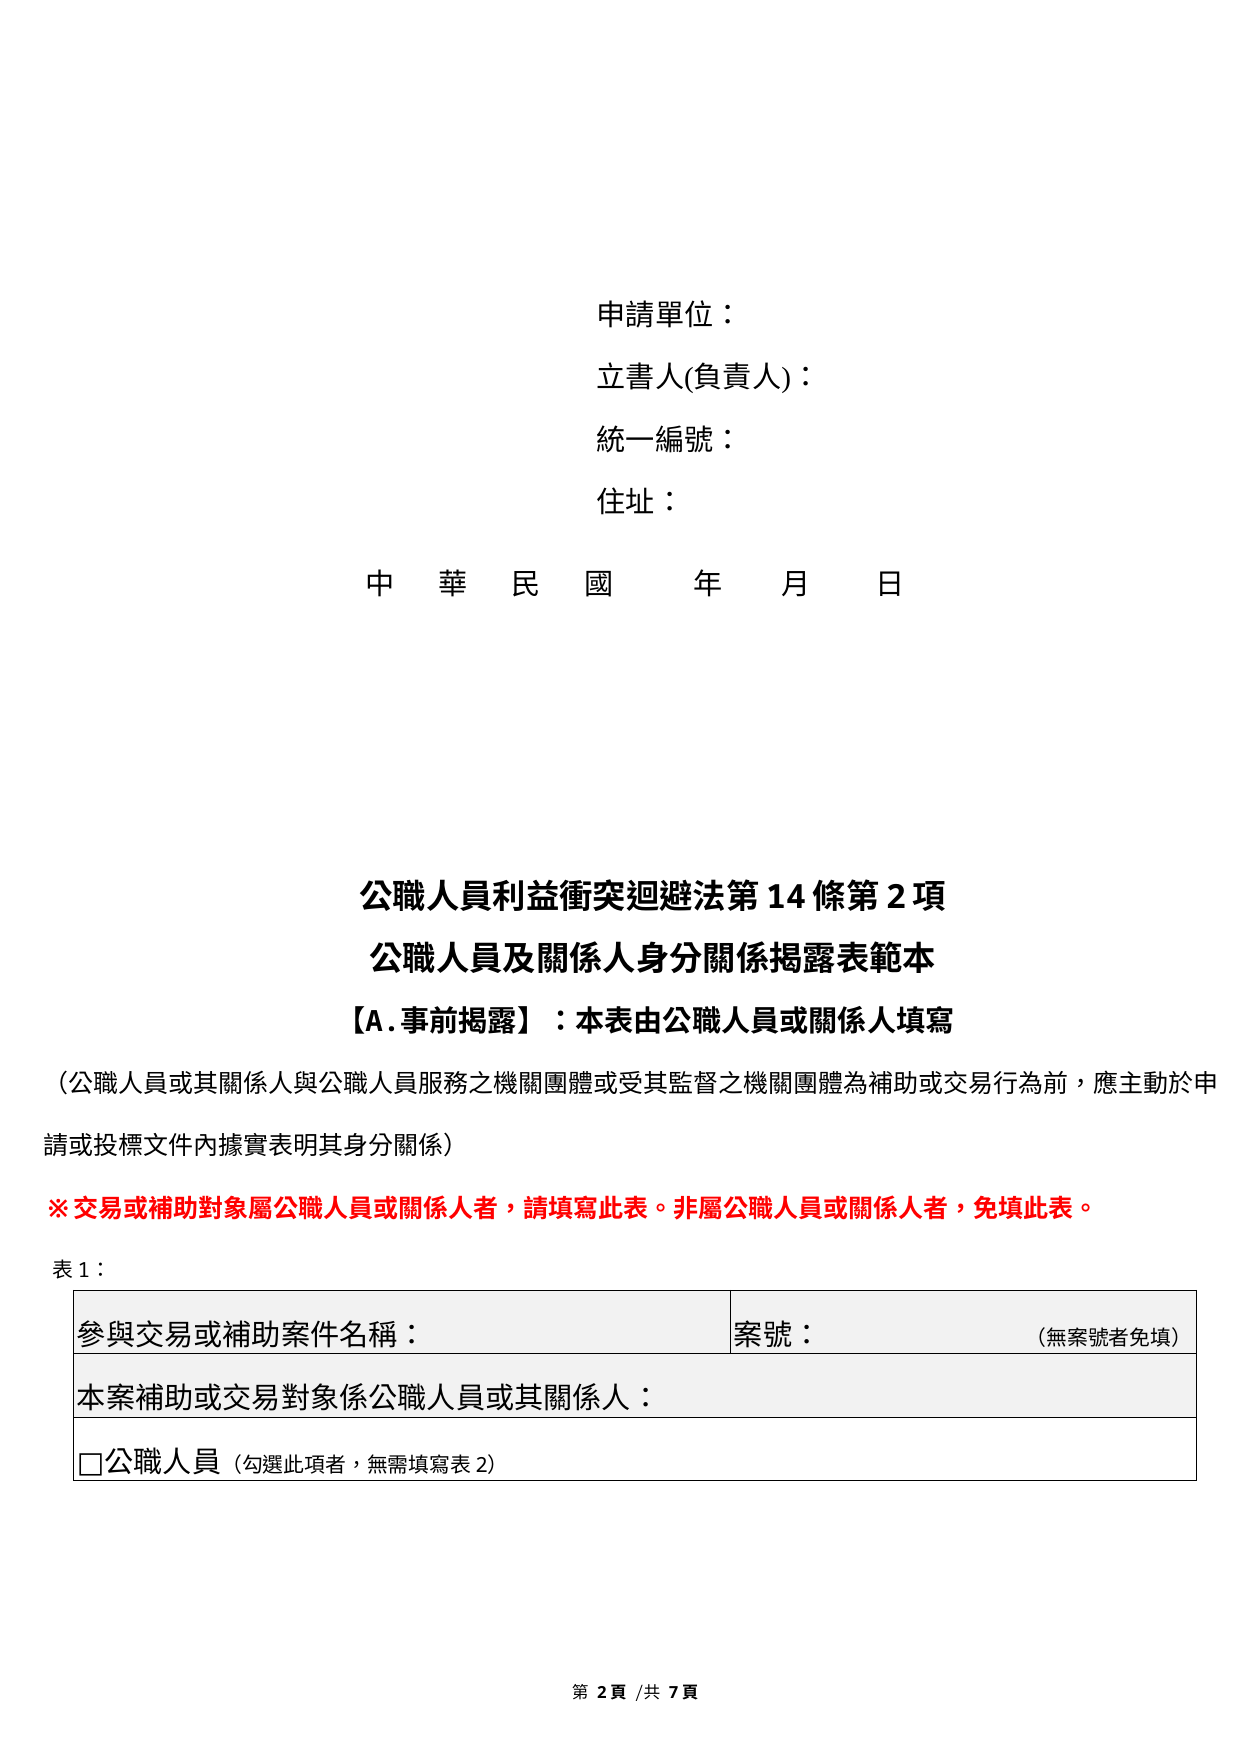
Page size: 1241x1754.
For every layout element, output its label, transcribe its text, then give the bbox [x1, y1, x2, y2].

text 公職人員及關係人身分關係揭露表範本 [15, 915, 1240, 977]
table_header 參與交易或補助案件名稱： [74, 1291, 730, 1353]
text 表1： [15, 1227, 1231, 1290]
text （公職人員或其關係人與公職人員服務之機關團體或受其監督之機關團體為補助或交易行為前，應主動於申 [43, 1040, 1226, 1102]
text 統一編號： [596, 396, 1152, 458]
text 【A.事前揭露】：本表由公職人員或關係人填寫 [15, 977, 1240, 1040]
text ※交易或補助對象屬公職人員或關係人者，請填寫此表。非屬公職人員或關係人者，免填此表。 [43, 1165, 1226, 1227]
text 住址： [596, 458, 1152, 521]
table_header 案號： （無案號者免填） [731, 1291, 1196, 1353]
text 中 華 民 國 年 月 日 [118, 540, 1152, 602]
table_cell □公職人員（勾選此項者，無需填寫表2） [74, 1418, 1196, 1480]
text 立書人(負責人)： [596, 333, 1152, 396]
text 公職人員利益衝突迴避法第14條第2項 [15, 852, 1240, 915]
table_cell 本案補助或交易對象係公職人員或其關係人： [74, 1354, 1196, 1417]
text 請或投標文件內據實表明其身分關係） [43, 1102, 1226, 1165]
text 申請單位： [596, 271, 1152, 333]
